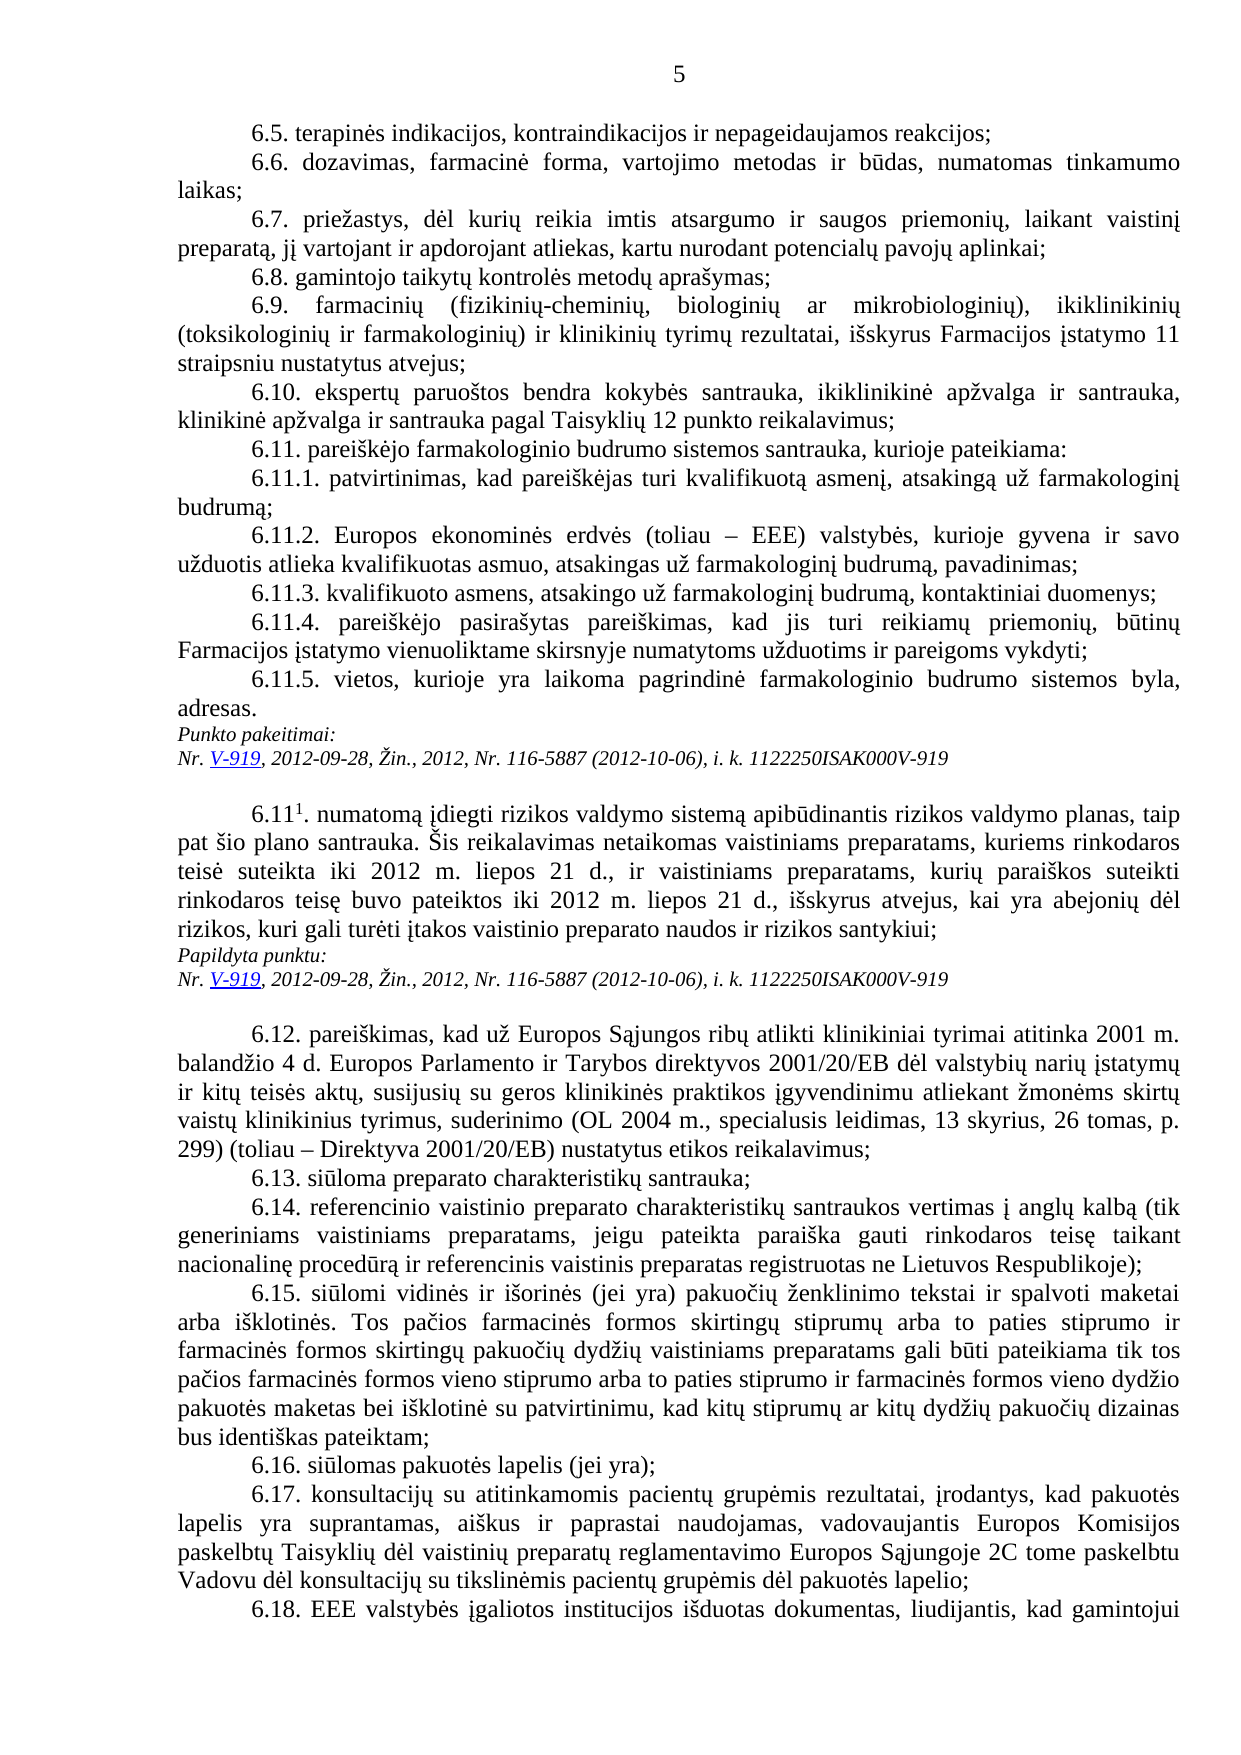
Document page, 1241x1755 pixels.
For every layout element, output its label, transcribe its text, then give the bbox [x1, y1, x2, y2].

text 6.11.1. patvirtinimas, kad pareiškėjas turi kvalifikuotą asmenį, atsakingą už farmakologinį budrumą; [177, 463, 1181, 521]
text 6.11.5. vietos, kurioje yra laikoma pagrindinė farmakologinio budrumo sistemos byla, adresas. [177, 664, 1181, 722]
text 6.13. siūloma preparato charakteristikų santrauka; [177, 1163, 1181, 1192]
text 6.9. farmacinių (fizikinių-cheminių, biologinių ar mikrobiologinių), ikiklinikinių (toksikologinių ir farmakologinių) ir klinikinių tyrimų rezultatai, išskyrus Farmacijos įstatymo 11 straipsniu nustatytus atvejus; [177, 291, 1181, 377]
text Nr. V-919, 2012-09-28, Žin., 2012, Nr. 116-5887 (2012-10-06), i. k. 1122250ISAK000V-919 [177, 967, 1181, 991]
text 6.8. gamintojo taikytų kontrolės metodų aprašymas; [177, 262, 1181, 291]
text 6.18. EEE valstybės įgaliotos institucijos išduotas dokumentas, liudijantis, kad gamintojui [177, 1594, 1181, 1623]
text 6.11.2. Europos ekonominės erdvės (toliau – EEE) valstybės, kurioje gyvena ir savo užduotis atlieka kvalifikuotas asmuo, atsakingas už farmakologinį budrumą, pavadinimas; [177, 521, 1181, 578]
text 6.5. terapinės indikacijos, kontraindikacijos ir nepageidaujamos reakcijos; [177, 118, 1181, 147]
text 6.17. konsultacijų su atitinkamomis pacientų grupėmis rezultatai, įrodantys, kad pakuotės lapelis yra suprantamas, aiškus ir paprastai naudojamas, vadovaujantis Europos Komisijos paskelbtų Taisyklių dėl vaistinių preparatų reglamentavimo Europos Sąjungoje 2C tome paskelbtu Vadovu dėl konsultacijų su tikslinėmis pacientų grupėmis dėl pakuotės lapelio; [177, 1479, 1181, 1594]
text Papildyta punktu: [177, 942, 1181, 967]
text 6.111. numatomą įdiegti rizikos valdymo sistemą apibūdinantis rizikos valdymo planas, taip pat šio plano santrauka. Šis reikalavimas netaikomas vaistiniams preparatams, kuriems rinkodaros teisė suteikta iki 2012 m. liepos 21 d., ir vaistiniams preparatams, kurių paraiškos suteikti rinkodaros teisę buvo pateiktos iki 2012 m. liepos 21 d., išskyrus atvejus, kai yra abejonių dėl rizikos, kuri gali turėti įtakos vaistinio preparato naudos ir rizikos santykiui; [177, 799, 1181, 942]
text Nr. V-919, 2012-09-28, Žin., 2012, Nr. 116-5887 (2012-10-06), i. k. 1122250ISAK000V-919 [177, 746, 1181, 770]
text 6.12. pareiškimas, kad už Europos Sąjungos ribų atlikti klinikiniai tyrimai atitinka 2001 m. balandžio 4 d. Europos Parlamento ir Tarybos direktyvos 2001/20/EB dėl valstybių narių įstatymų ir kitų teisės aktų, susijusių su geros klinikinės praktikos įgyvendinimu atliekant žmonėms skirtų vaistų klinikinius tyrimus, suderinimo (OL 2004 m., specialusis leidimas, 13 skyrius, 26 tomas, p. 299) (toliau – Direktyva 2001/20/EB) nustatytus etikos reikalavimus; [177, 1019, 1181, 1163]
text 6.14. referencinio vaistinio preparato charakteristikų santraukos vertimas į anglų kalbą (tik generiniams vaistiniams preparatams, jeigu pateikta paraiška gauti rinkodaros teisę taikant nacionalinę procedūrą ir referencinis vaistinis preparatas registruotas ne Lietuvos Respublikoje); [177, 1192, 1181, 1278]
text Punkto pakeitimai: [177, 722, 1181, 746]
text 6.11.3. kvalifikuoto asmens, atsakingo už farmakologinį budrumą, kontaktiniai duomenys; [177, 578, 1181, 607]
text 6.10. ekspertų paruoštos bendra kokybės santrauka, ikiklinikinė apžvalga ir santrauka, klinikinė apžvalga ir santrauka pagal Taisyklių 12 punkto reikalavimus; [177, 377, 1181, 434]
text 6.6. dozavimas, farmacinė forma, vartojimo metodas ir būdas, numatomas tinkamumo laikas; [177, 147, 1181, 204]
text 6.11. pareiškėjo farmakologinio budrumo sistemos santrauka, kurioje pateikiama: [177, 434, 1181, 463]
text 6.7. priežastys, dėl kurių reikia imtis atsargumo ir saugos priemonių, laikant vaistinį preparatą, jį vartojant ir apdorojant atliekas, kartu nurodant potencialų pavojų aplinkai; [177, 204, 1181, 262]
text 6.11.4. pareiškėjo pasirašytas pareiškimas, kad jis turi reikiamų priemonių, būtinų Farmacijos įstatymo vienuoliktame skirsnyje numatytoms užduotims ir pareigoms vykdyti; [177, 607, 1181, 664]
text 6.15. siūlomi vidinės ir išorinės (jei yra) pakuočių ženklinimo tekstai ir spalvoti maketai arba išklotinės. Tos pačios farmacinės formos skirtingų stiprumų arba to paties stiprumo ir farmacinės formos skirtingų pakuočių dydžių vaistiniams preparatams gali būti pateikiama tik tos pačios farmacinės formos vieno stiprumo arba to paties stiprumo ir farmacinės formos vieno dydžio pakuotės maketas bei išklotinė su patvirtinimu, kad kitų stiprumų ar kitų dydžių pakuočių dizainas bus identiškas pateiktam; [177, 1278, 1181, 1451]
text 6.16. siūlomas pakuotės lapelis (jei yra); [177, 1451, 1181, 1479]
